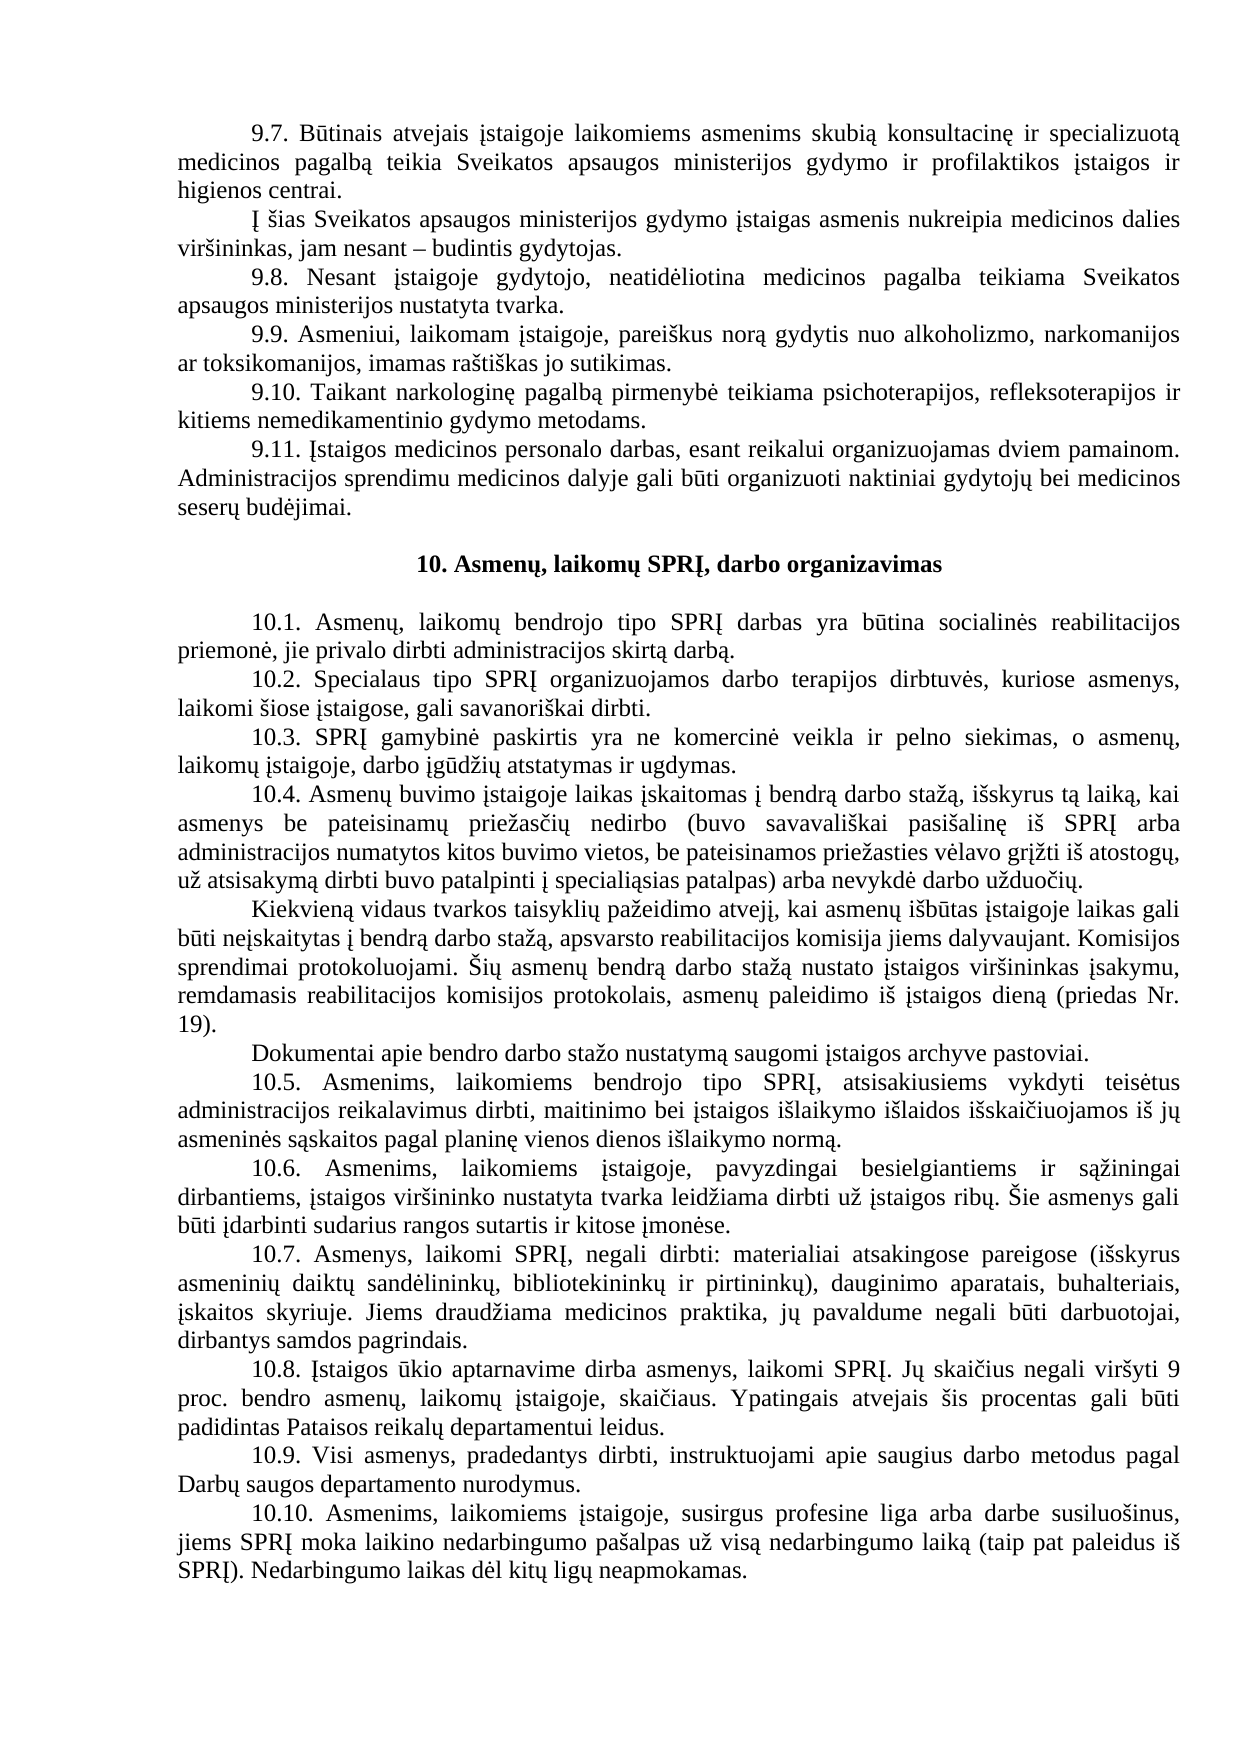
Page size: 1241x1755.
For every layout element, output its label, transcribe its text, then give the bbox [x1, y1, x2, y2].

text Į šias Sveikatos apsaugos ministerijos gydymo įstaigas asmenis nukreipia medicinos dalies viršininkas, jam nesant – budintis gydytojas. [177, 204, 1181, 262]
text 9.9. Asmeniui, laikomam įstaigoje, pareiškus norą gydytis nuo alkoholizmo, narkomanijos ar toksikomanijos, imamas raštiškas jo sutikimas. [177, 319, 1181, 377]
text 10.10. Asmenims, laikomiems įstaigoje, susirgus profesine liga arba darbe susiluošinus, jiems SPRĮ moka laikino nedarbingumo pašalpas už visą nedarbingumo laiką (taip pat paleidus iš SPRĮ). Nedarbingumo laikas dėl kitų ligų neapmokamas. [177, 1498, 1181, 1584]
text 10.8. Įstaigos ūkio aptarnavime dirba asmenys, laikomi SPRĮ. Jų skaičius negali viršyti 9 proc. bendro asmenų, laikomų įstaigoje, skaičiaus. Ypatingais atvejais šis procentas gali būti padidintas Pataisos reikalų departamentui leidus. [177, 1354, 1181, 1441]
text 10.5. Asmenims, laikomiems bendrojo tipo SPRĮ, atsisakiusiems vykdyti teisėtus administracijos reikalavimus dirbti, maitinimo bei įstaigos išlaikymo išlaidos išskaičiuojamos iš jų asmeninės sąskaitos pagal planinę vienos dienos išlaikymo normą. [177, 1067, 1181, 1153]
text 10.1. Asmenų, laikomų bendrojo tipo SPRĮ darbas yra būtina socialinės reabilitacijos priemonė, jie privalo dirbti administracijos skirtą darbą. [177, 607, 1181, 664]
text Dokumentai apie bendro darbo stažo nustatymą saugomi įstaigos archyve pastoviai. [177, 1038, 1181, 1067]
text 10.7. Asmenys, laikomi SPRĮ, negali dirbti: materialiai atsakingose pareigose (išskyrus asmeninių daiktų sandėlininkų, bibliotekininkų ir pirtininkų), dauginimo aparatais, buhalteriais, įskaitos skyriuje. Jiems draudžiama medicinos praktika, jų pavaldume negali būti darbuotojai, dirbantys samdos pagrindais. [177, 1239, 1181, 1354]
text 9.10. Taikant narkologinę pagalbą pirmenybė teikiama psichoterapijos, refleksoterapijos ir kitiems nemedikamentinio gydymo metodams. [177, 377, 1181, 434]
text 10.3. SPRĮ gamybinė paskirtis yra ne komercinė veikla ir pelno siekimas, o asmenų, laikomų įstaigoje, darbo įgūdžių atstatymas ir ugdymas. [177, 722, 1181, 779]
text 9.7. Būtinais atvejais įstaigoje laikomiems asmenims skubią konsultacinę ir specializuotą medicinos pagalbą teikia Sveikatos apsaugos ministerijos gydymo ir profilaktikos įstaigos ir higienos centrai. [177, 118, 1181, 204]
text 9.8. Nesant įstaigoje gydytojo, neatidėliotina medicinos pagalba teikiama Sveikatos apsaugos ministerijos nustatyta tvarka. [177, 262, 1181, 319]
text 10.2. Specialaus tipo SPRĮ organizuojamos darbo terapijos dirbtuvės, kuriose asmenys, laikomi šiose įstaigose, gali savanoriškai dirbti. [177, 664, 1181, 722]
text 10. Asmenų, laikomų SPRĮ, darbo organizavimas [177, 549, 1181, 578]
text 10.4. Asmenų buvimo įstaigoje laikas įskaitomas į bendrą darbo stažą, išskyrus tą laiką, kai asmenys be pateisinamų priežasčių nedirbo (buvo savavališkai pasišalinę iš SPRĮ arba administracijos numatytos kitos buvimo vietos, be pateisinamos priežasties vėlavo grįžti iš atostogų, už atsisakymą dirbti buvo patalpinti į specialiąsias patalpas) arba nevykdė darbo užduočių. [177, 779, 1181, 894]
text Kiekvieną vidaus tvarkos taisyklių pažeidimo atvejį, kai asmenų išbūtas įstaigoje laikas gali būti neįskaitytas į bendrą darbo stažą, apsvarsto reabilitacijos komisija jiems dalyvaujant. Komisijos sprendimai protokoluojami. Šių asmenų bendrą darbo stažą nustato įstaigos viršininkas įsakymu, remdamasis reabilitacijos komisijos protokolais, asmenų paleidimo iš įstaigos dieną (priedas Nr. 19). [177, 894, 1181, 1038]
text 10.9. Visi asmenys, pradedantys dirbti, instruktuojami apie saugius darbo metodus pagal Darbų saugos departamento nurodymus. [177, 1441, 1181, 1498]
text 10.6. Asmenims, laikomiems įstaigoje, pavyzdingai besielgiantiems ir sąžiningai dirbantiems, įstaigos viršininko nustatyta tvarka leidžiama dirbti už įstaigos ribų. Šie asmenys gali būti įdarbinti sudarius rangos sutartis ir kitose įmonėse. [177, 1153, 1181, 1239]
text 9.11. Įstaigos medicinos personalo darbas, esant reikalui organizuojamas dviem pamainom. Administracijos sprendimu medicinos dalyje gali būti organizuoti naktiniai gydytojų bei medicinos seserų budėjimai. [177, 434, 1181, 521]
